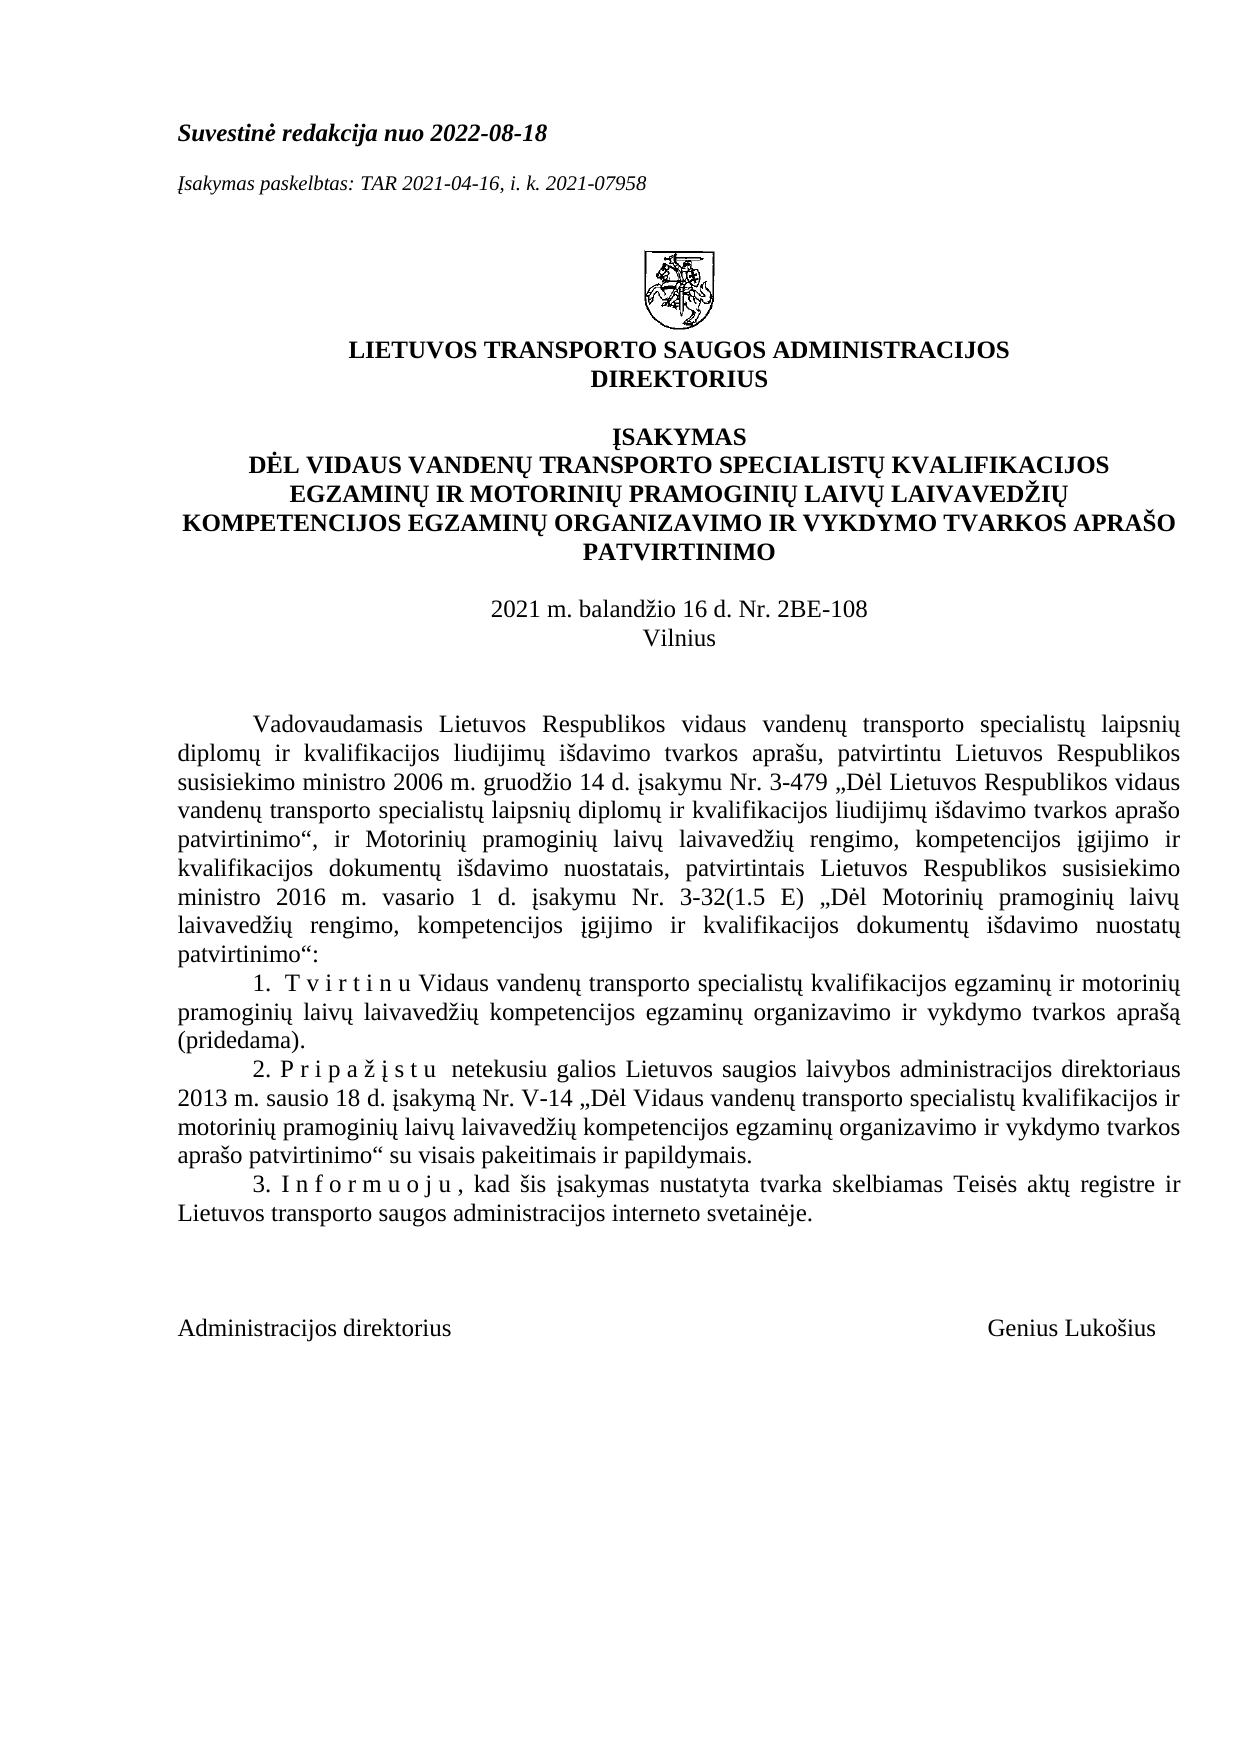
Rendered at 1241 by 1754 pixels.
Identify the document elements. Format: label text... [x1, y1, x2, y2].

text 2021 m. balandžio 16 d. Nr. 2BE-108 [177, 594, 1181, 623]
text 1. Tvirtinu Vidaus vandenų transporto specialistų kvalifikacijos egzaminų ir motorinių pramoginių laivų laivavedžių kompetencijos egzaminų organizavimo ir vykdymo tvarkos aprašą (pridedama). [177, 968, 1181, 1054]
text Suvestinė redakcija nuo 2022-08-18 [177, 118, 1181, 147]
text Vadovaudamasis Lietuvos Respublikos vidaus vandenų transporto specialistų laipsnių diplomų ir kvalifikacijos liudijimų išdavimo tvarkos aprašu, patvirtintu Lietuvos Respublikos susisiekimo ministro 2006 m. gruodžio 14 d. įsakymu Nr. 3-479 „Dėl Lietuvos Respublikos vidaus vandenų transporto specialistų laipsnių diplomų ir kvalifikacijos liudijimų išdavimo tvarkos aprašo patvirtinimo“, ir Motorinių pramoginių laivų laivavedžių rengimo, kompetencijos įgijimo ir kvalifikacijos dokumentų išdavimo nuostatais, patvirtintais Lietuvos Respublikos susisiekimo ministro 2016 m. vasario 1 d. įsakymu Nr. 3-32(1.5 E) „Dėl Motorinių pramoginių laivų laivavedžių rengimo, kompetencijos įgijimo ir kvalifikacijos dokumentų išdavimo nuostatų patvirtinimo“: [177, 709, 1181, 968]
text DĖL VIDAUS VANDENŲ TRANSPORTO SPECIALISTŲ KVALIFIKACIJOS EGZAMINŲ IR MOTORINIŲ PRAMOGINIŲ LAIVŲ LAIVAVEDŽIŲ KOMPETENCIJOS EGZAMINŲ ORGANIZAVIMO IR VYKDYMO TVARKOS APRAŠO PATVIRTINIMO [177, 450, 1181, 565]
text ĮSAKYMAS [177, 422, 1181, 450]
text Įsakymas paskelbtas: TAR 2021-04-16, i. k. 2021-07958 [177, 171, 1181, 195]
text 3. Informuoju, kad šis įsakymas nustatyta tvarka skelbiamas Teisės aktų registre ir Lietuvos transporto saugos administracijos interneto svetainėje. [177, 1169, 1181, 1227]
text 2. Pripažįstu netekusiu galios Lietuvos saugios laivybos administracijos direktoriaus 2013 m. sausio 18 d. įsakymą Nr. V-14 „Dėl Vidaus vandenų transporto specialistų kvalifikacijos ir motorinių pramoginių laivų laivavedžių kompetencijos egzaminų organizavimo ir vykdymo tvarkos aprašo patvirtinimo“ su visais pakeitimais ir papildymais. [177, 1054, 1181, 1169]
text Vilnius [177, 623, 1181, 652]
text LIETUVOS TRANSPORTO SAUGOS ADMINISTRACIJOS [177, 335, 1181, 364]
text Administracijos direktorius Genius Lukošius [177, 1313, 1181, 1342]
text DIREKTORIUS [177, 364, 1181, 393]
